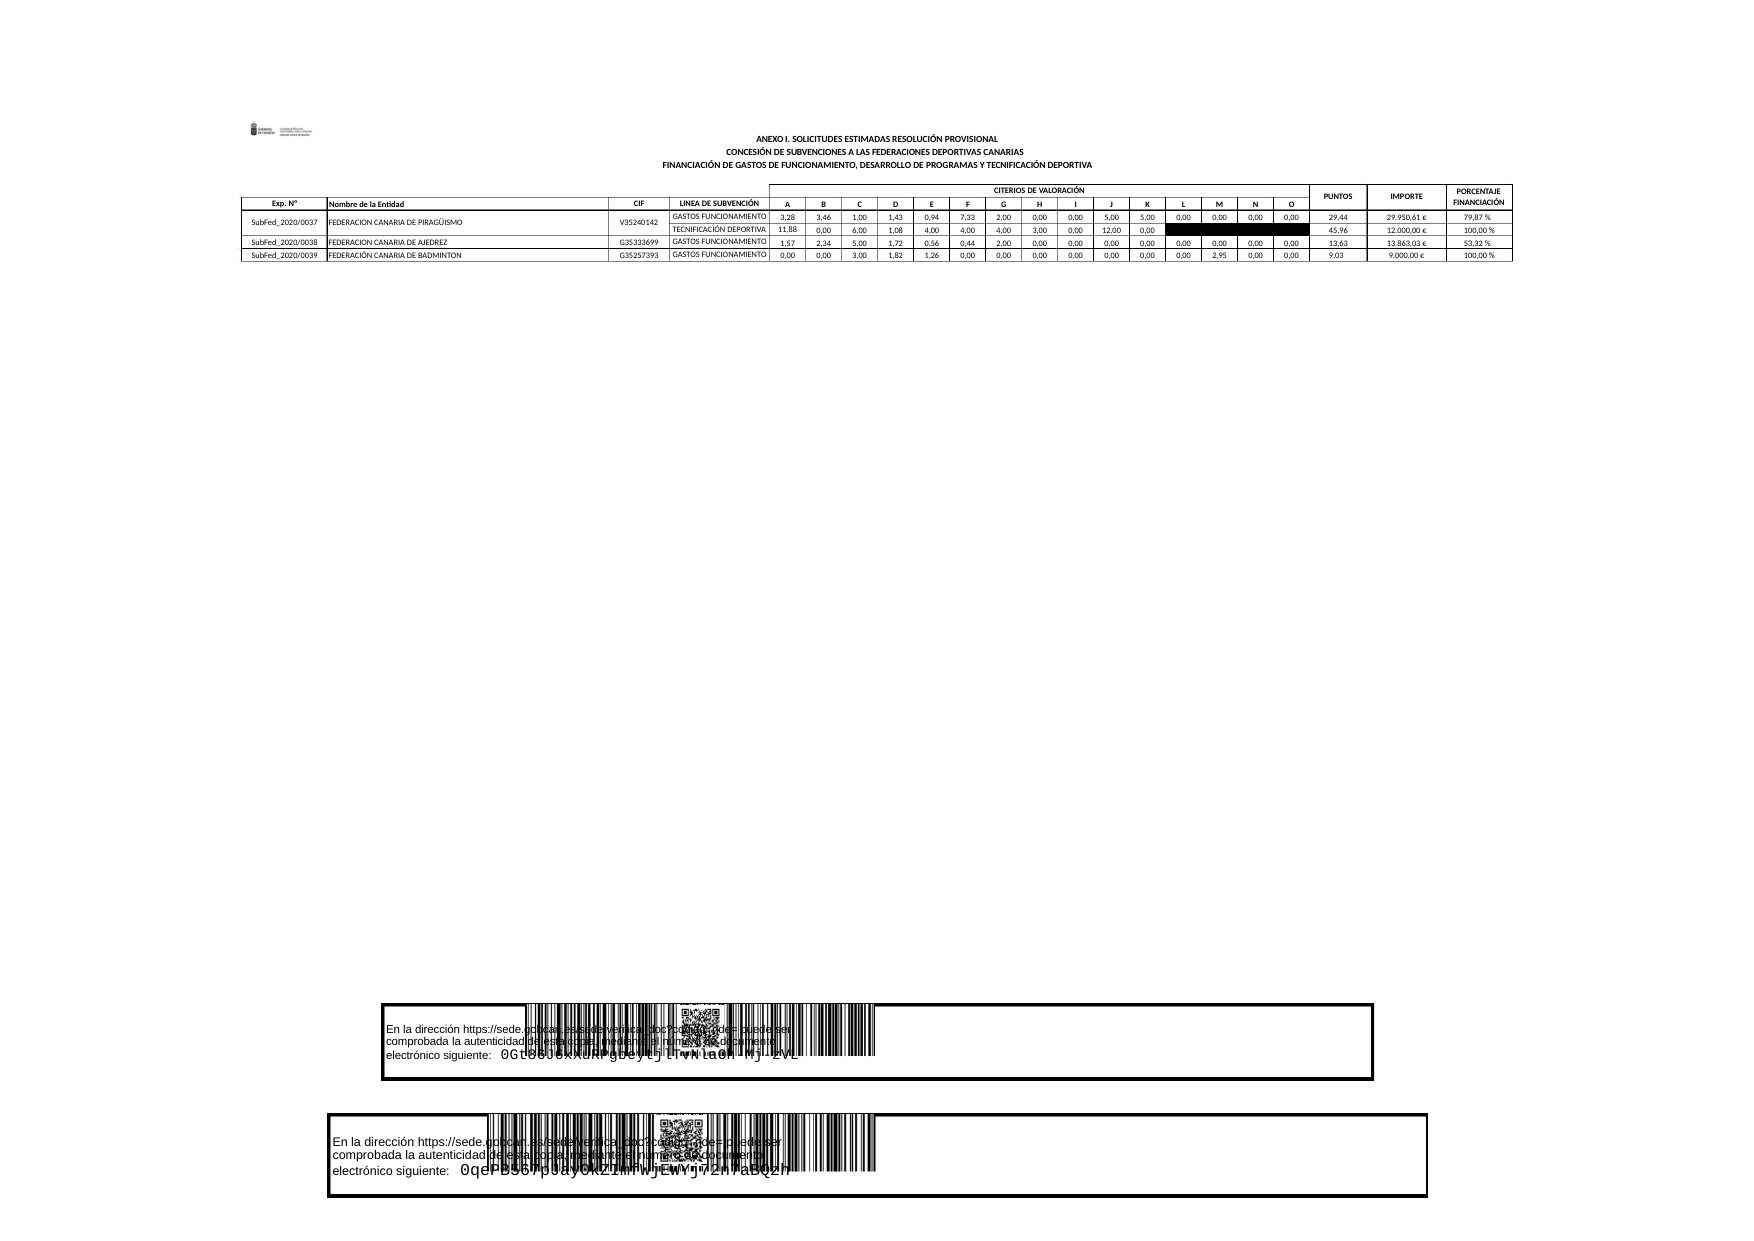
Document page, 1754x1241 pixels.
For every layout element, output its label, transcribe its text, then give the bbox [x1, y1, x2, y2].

text PORCENTAJE [1456, 187, 1517, 197]
text 0,00 [960, 251, 987, 261]
text 4,00 [960, 225, 987, 235]
text 5,00 [1140, 212, 1167, 223]
text E [929, 199, 946, 210]
text 0,00 [1176, 238, 1203, 248]
text 0,00 [1248, 212, 1275, 223]
text 0,00 [1032, 238, 1059, 248]
text GASTOS FUNCIONAMIENTO [672, 236, 816, 247]
text 0,00 [816, 251, 843, 261]
text GASTOS FUNCIONAMIENTO [672, 212, 780, 222]
text 13.863,03 € [1387, 238, 1439, 248]
text TECNIFICACIÓN DEPORTIVA 11,88 [672, 224, 816, 234]
text electrónico siguiente: 0qePB567pJay0kZImfWjEWYj72n7aBQzh [332, 1162, 815, 1178]
text 0,00 [1068, 212, 1095, 223]
text 5,00 [1104, 212, 1133, 223]
text Nombre de la Entidad [329, 199, 416, 210]
text 0,00 [1284, 238, 1311, 248]
text 0,00 [1140, 251, 1167, 261]
text J [1110, 199, 1125, 210]
text ANEXO I. SOLICITUDES ESTIMADAS RESOLUCIÓN PROVISIONAL [756, 133, 1116, 145]
text 29,44 [1329, 212, 1360, 223]
text FINANCIACIÓN DE GASTOS DE FUNCIONAMIENTO, DESARROLLO DE PROGRAMAS Y TECNIFICACIÓN DEPORTIVA [662, 159, 1116, 170]
text L [1182, 199, 1198, 210]
text 0,56 [924, 238, 951, 248]
text I [1074, 199, 1089, 210]
text H [1037, 199, 1054, 210]
text 0,00 [1068, 251, 1095, 261]
text A [785, 199, 802, 210]
text 0,00 [1140, 238, 1167, 248]
text 12.000,00 € [1387, 225, 1439, 235]
text 3,00 [852, 251, 879, 261]
text 100,00 % [1464, 251, 1507, 261]
text 1,08 [888, 225, 915, 235]
text 45,96 [1329, 225, 1360, 235]
text 0,94 [924, 212, 951, 223]
text CIF [634, 199, 657, 209]
text 9.000,00 € [1389, 251, 1439, 261]
text 13,63 [1329, 238, 1360, 248]
text F [966, 199, 982, 210]
text 53,32 % [1464, 238, 1507, 248]
text 3,28 [780, 212, 807, 223]
text 0,00 [1032, 212, 1059, 223]
text 0,00 [1284, 251, 1311, 261]
text comprobada la autenticidad de esta copia, mediante el número de documento [332, 1149, 815, 1162]
text 0,00 [1176, 212, 1203, 223]
text FINANCIACIÓN [1453, 198, 1517, 208]
text 0,00 [1248, 251, 1275, 261]
text D [893, 199, 911, 210]
text 4,00 [924, 225, 951, 235]
text 0,00 [1212, 212, 1239, 223]
text CITERIOS DE VALORACIÓN [994, 185, 1098, 195]
text O [1288, 199, 1307, 210]
text GASTOS FUNCIONAMIENTO [672, 249, 816, 259]
text En la dirección https://sede.gobcan.es/sede/verifica_doc?codigo_nde= puede ser [386, 1024, 823, 1036]
text comprobada la autenticidad de esta copia, mediante el número de documento [386, 1036, 823, 1048]
text 1,72 [888, 238, 915, 248]
text C [857, 199, 874, 210]
text 1,26 [924, 251, 951, 261]
text 2,00 [996, 238, 1023, 248]
text En la dirección https://sede.gobcan.es/sede/verifica_doc?codigo_nde= puede ser [332, 1135, 815, 1149]
text 0,00 [780, 251, 807, 261]
text 29.950,61 € [1387, 212, 1439, 223]
text PUNTOS [1323, 192, 1365, 202]
text LINEA DE SUBVENCIÓN [679, 199, 772, 209]
text Exp. Nº [272, 199, 310, 209]
text M [1216, 199, 1235, 210]
text 1,00 [852, 212, 879, 223]
text electrónico siguiente: 0Gt86J6xXuRPgbeytjlTvNlaOh-Mj-zVL [386, 1048, 823, 1063]
text 1,43 [888, 212, 915, 223]
text 0,00 [1032, 251, 1059, 261]
text 1,57 [780, 238, 807, 248]
text 79,87 % [1464, 212, 1507, 223]
text 0,00 [1212, 238, 1239, 248]
text G35257393 [619, 250, 671, 260]
text 0,00 [1068, 238, 1095, 248]
text 4,00 [996, 225, 1023, 235]
text CONCESIÓN DE SUBVENCIONES A LAS FEDERACIONES DEPORTIVAS CANARIAS [726, 146, 1116, 158]
text 0,00 [1104, 238, 1133, 248]
text 0,00 [1248, 238, 1275, 248]
text B [821, 199, 838, 210]
text SubFed_2020/0038 FEDERACION CANARIA DE AJEDREZ [251, 237, 472, 247]
text 9,03 [1329, 251, 1360, 261]
text G35333699 [619, 237, 671, 247]
text 100,00 % [1464, 225, 1507, 235]
text 6,00 [852, 225, 879, 235]
text 7,33 [960, 212, 987, 223]
text 5,00 [852, 238, 879, 248]
text N [1253, 199, 1271, 210]
text 3,46 [816, 212, 843, 223]
text 0,00 [996, 251, 1023, 261]
text 0,00 [1104, 251, 1133, 261]
text K [1145, 199, 1162, 210]
text G [1001, 199, 1019, 210]
text 0,00 [1176, 251, 1203, 261]
text 0,00 [1284, 212, 1311, 223]
text 3,00 [1032, 225, 1059, 235]
text 1,82 [888, 251, 915, 261]
text SubFed_2020/0039 FEDERACIÓN CANARIA DE BADMINTON [251, 250, 487, 260]
text 0,00 [1140, 225, 1167, 235]
text 0,44 [960, 238, 987, 248]
text V35240142 [619, 217, 671, 227]
text 2,00 [996, 212, 1023, 223]
text 2,34 [816, 238, 843, 248]
text 2,95 [1212, 251, 1239, 261]
text 12,00 [1102, 225, 1133, 235]
text 0,00 [816, 225, 843, 235]
text SubFed_2020/0037 FEDERACION CANARIA DE PIRAGÜISMO [251, 217, 488, 227]
text IMPORTE [1390, 192, 1435, 202]
text 0,00 [1068, 225, 1095, 235]
